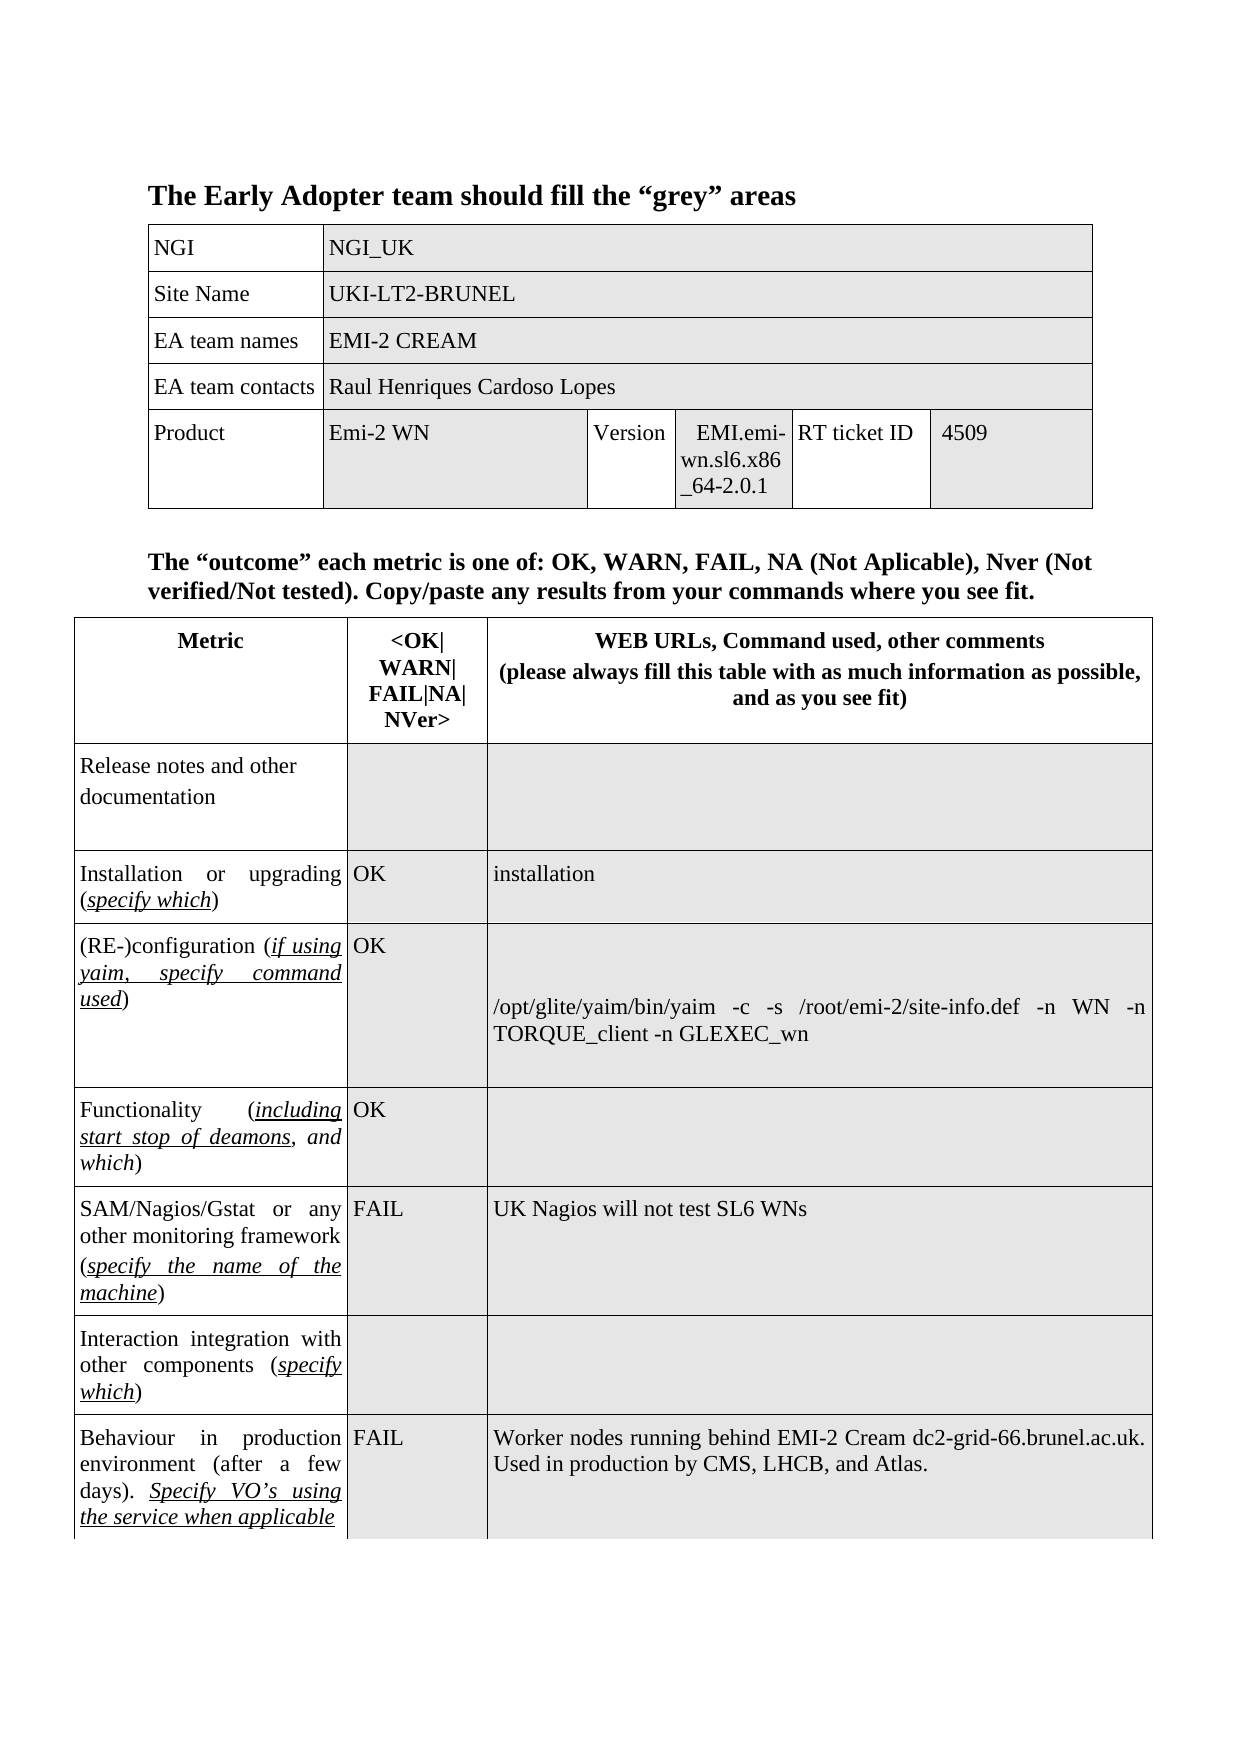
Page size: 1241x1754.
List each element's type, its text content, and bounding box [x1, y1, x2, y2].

table_cell SAM/Nagios/Gstat or any other monitoring framework (specify the name of the machine) [75, 1187, 347, 1315]
table_cell EA team names [149, 318, 323, 363]
text The “outcome” each metric is one of: OK, WARN, FAIL, NA (Not Aplicable), Nver (Not verified/Not tested). Copy/paste any results from your commands where you see fit. [148, 547, 1092, 605]
table_cell Interaction integration with other components (specify which) [75, 1316, 347, 1414]
table_cell Functionality (including start stop of deamons, and which) [75, 1088, 347, 1186]
table_cell OK [348, 1088, 487, 1186]
table_cell [348, 744, 487, 850]
table_cell Product [149, 410, 323, 508]
table_header Metric [75, 618, 347, 742]
table_cell Site Name [149, 272, 323, 317]
table_cell Raul Henriques Cardoso Lopes [324, 364, 1092, 409]
table_cell EA team contacts [149, 364, 323, 409]
table_header NGI [149, 225, 323, 271]
table_cell Emi-2 WN [324, 410, 587, 508]
table_cell UK Nagios will not test SL6 WNs [488, 1187, 1152, 1315]
table_cell FAIL [348, 1415, 487, 1539]
table_cell FAIL [348, 1187, 487, 1315]
table_cell Installation or upgrading (specify which) [75, 851, 347, 922]
table_cell 4509 [931, 410, 1092, 508]
table_header <OK|WARN|FAIL|NA|NVer> [348, 618, 487, 742]
table_cell EMI-2 CREAM [324, 318, 1092, 363]
table_cell Behaviour in production environment (after a few days). Specify VO’s using the service when applicable [75, 1415, 347, 1539]
text The Early Adopter team should fill the “grey” areas [148, 178, 1092, 212]
table_cell UKI-LT2-BRUNEL [324, 272, 1092, 317]
table_cell [488, 1088, 1152, 1186]
table_cell RT ticket ID [793, 410, 930, 508]
table_cell installation [488, 851, 1152, 922]
table_cell Worker nodes running behind EMI-2 Cream dc2-grid-66.brunel.ac.uk. Used in production by CMS, LHCB, and Atlas. [488, 1415, 1152, 1539]
table_cell OK [348, 924, 487, 1087]
table_cell [488, 1316, 1152, 1414]
table_cell [488, 744, 1152, 850]
table_header NGI_UK [324, 225, 1092, 271]
table_cell OK [348, 851, 487, 922]
table_cell Release notes and other documentation [75, 744, 347, 850]
table_cell (RE-)configuration (if using yaim, specify command used) [75, 924, 347, 1087]
table_cell EMI.emi-wn.sl6.x86_64-2.0.1 [676, 410, 792, 508]
table_cell Version [588, 410, 675, 508]
table_cell [348, 1316, 487, 1414]
table_header WEB URLs, Command used, other comments (please always fill this table with as much information as possible, and as you see fit) [488, 618, 1152, 742]
table_cell /opt/glite/yaim/bin/yaim -c -s /root/emi-2/site-info.def -n WN -n TORQUE_client -n GLEXEC_wn [488, 924, 1152, 1087]
